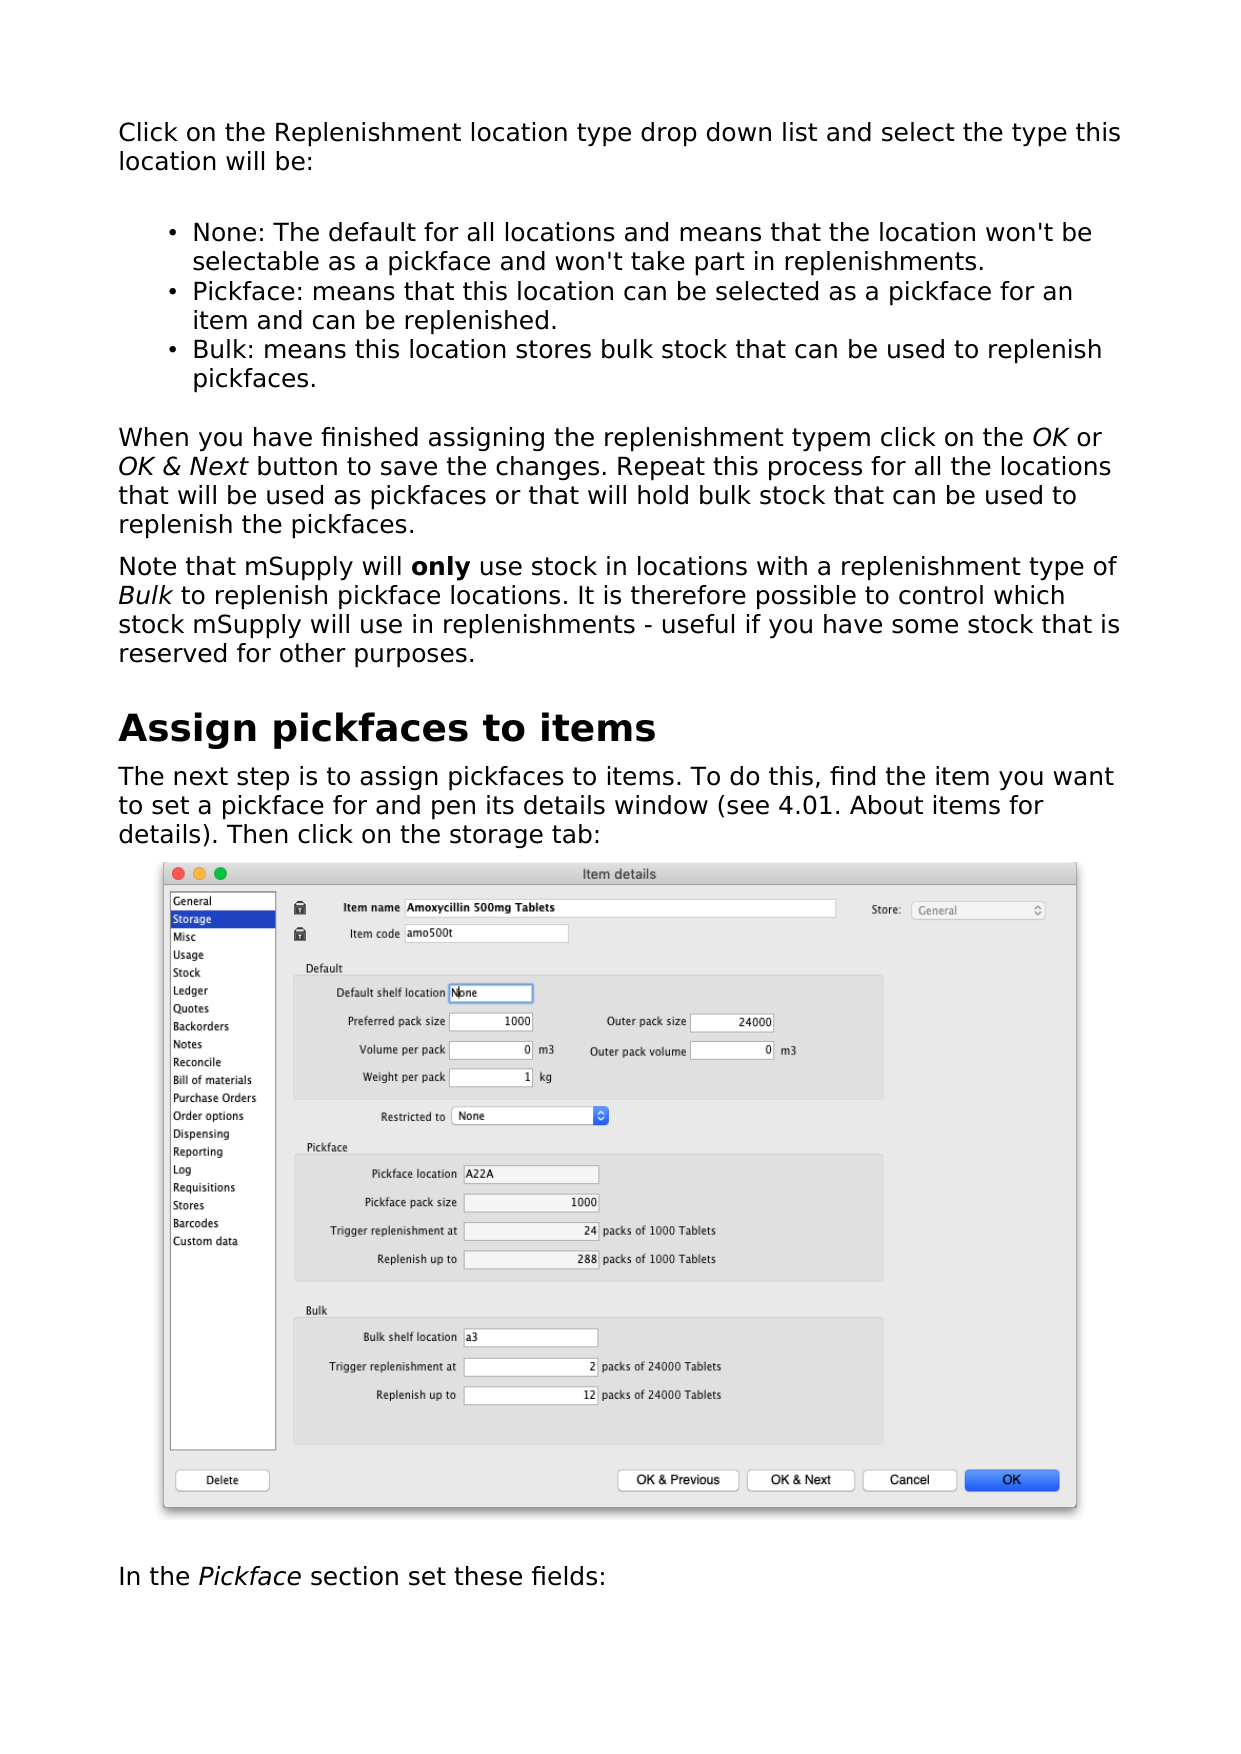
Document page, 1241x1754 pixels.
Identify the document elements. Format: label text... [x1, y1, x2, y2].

text In the Pickface section set these fields: [118, 1562, 1122, 1591]
picture [151, 862, 1089, 1520]
text The next step is to assign pickfaces to items. To do this, find the item you want to set a pickface for and pen its details window (see 4.01. About items for details). Then click on the storage tab: [118, 762, 1122, 850]
text Note that mSupply will only use stock in locations with a replenishment type of Bulk to replenish pickface locations. It is therefore possible to control which stock mSupply will use in replenishments - useful if you have some stock that is reserved for other purposes. [118, 552, 1122, 669]
list Pickface: means that this location can be selected as a pickface for an item and can be replenished. [177, 277, 1122, 335]
text Click on the Replenishment location type drop down list and select the type this location will be: [118, 118, 1122, 176]
text When you have finished assigning the replenishment typem click on the OK or OK & Next button to save the changes. Repeat this process for all the locations that will be used as pickfaces or that will hold bulk stock that can be used to replenish the pickfaces. [118, 423, 1122, 539]
list None: The default for all locations and means that the location won't be selectable as a pickface and won't take part in replenishments. [177, 218, 1122, 277]
subtitle Assign pickfaces to items [118, 706, 1122, 750]
list Bulk: means this location stores bulk stock that can be used to replenish pickfaces. [177, 335, 1122, 393]
